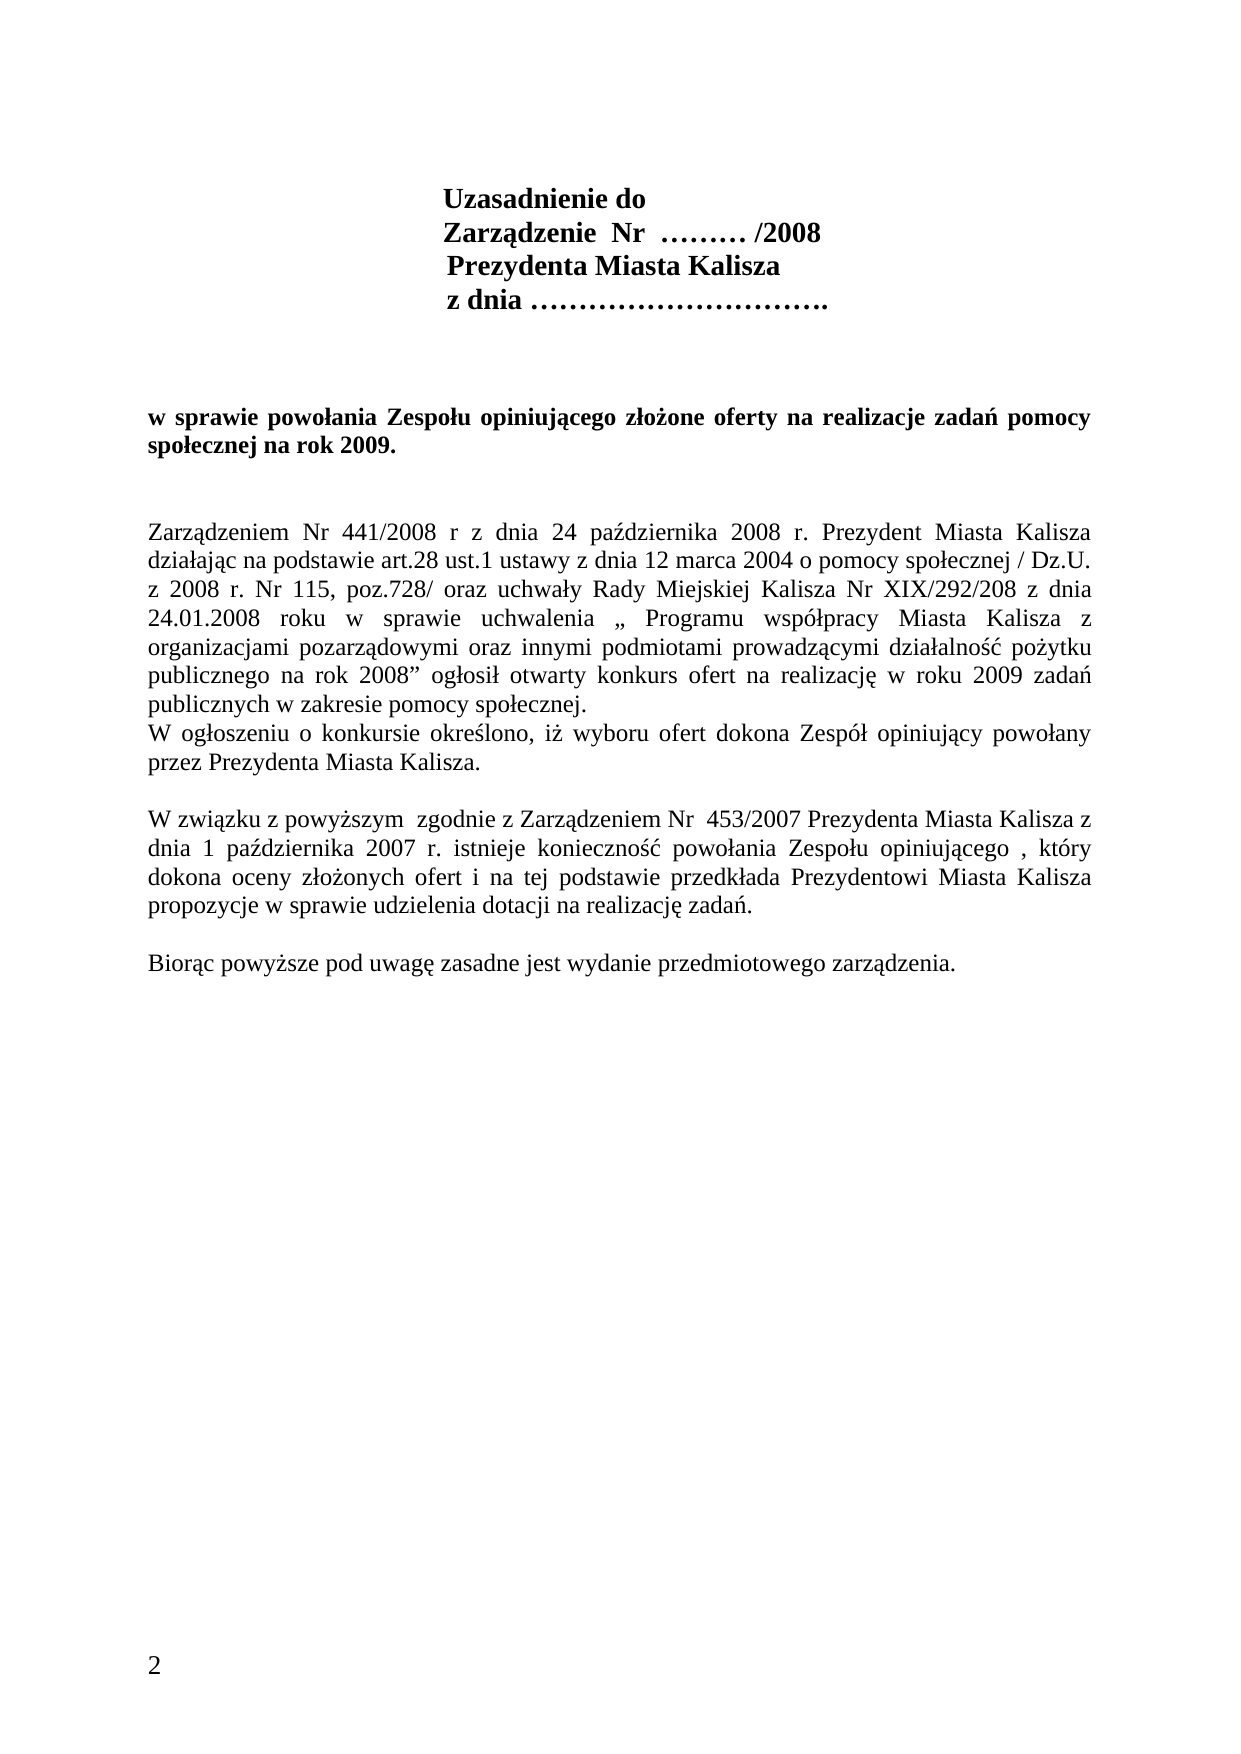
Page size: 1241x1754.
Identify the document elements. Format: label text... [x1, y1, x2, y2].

text W ogłoszeniu o konkursie określono, iż wyboru ofert dokona Zespół opiniujący powołany przez Prezydenta Miasta Kalisza. [148, 718, 1092, 775]
text w sprawie powołania Zespołu opiniującego złożone oferty na realizacje zadań pomocy społecznej na rok 2009. [148, 402, 1092, 459]
text Biorąc powyższe pod uwagę zasadne jest wydanie przedmiotowego zarządzenia. [148, 948, 1092, 977]
text W związku z powyższym zgodnie z Zarządzeniem Nr 453/2007 Prezydenta Miasta Kalisza z dnia 1 października 2007 r. istnieje konieczność powołania Zespołu opiniującego , który dokona oceny złożonych ofert i na tej podstawie przedkłada Prezydentowi Miasta Kalisza propozycje w sprawie udzielenia dotacji na realizację zadań. [148, 804, 1092, 919]
text Prezydenta Miasta Kalisza [148, 248, 1092, 282]
text Uzasadnienie do [369, 181, 1092, 215]
text Zarządzenie Nr ……… /2008 [369, 215, 1092, 248]
text Zarządzeniem Nr 441/2008 r z dnia 24 października 2008 r. Prezydent Miasta Kalisza działając na podstawie art.28 ust.1 ustawy z dnia 12 marca 2004 o pomocy społecznej / Dz.U. z 2008 r. Nr 115, poz.728/ oraz uchwały Rady Miejskiej Kalisza Nr XIX/292/208 z dnia 24.01.2008 roku w sprawie uchwalenia „ Programu współpracy Miasta Kalisza z organizacjami pozarządowymi oraz innymi podmiotami prowadzącymi działalność pożytku publicznego na rok 2008” ogłosił otwarty konkurs ofert na realizację w roku 2009 zadań publicznych w zakresie pomocy społecznej. [148, 517, 1092, 718]
text z dnia …………………………. [148, 282, 1092, 315]
